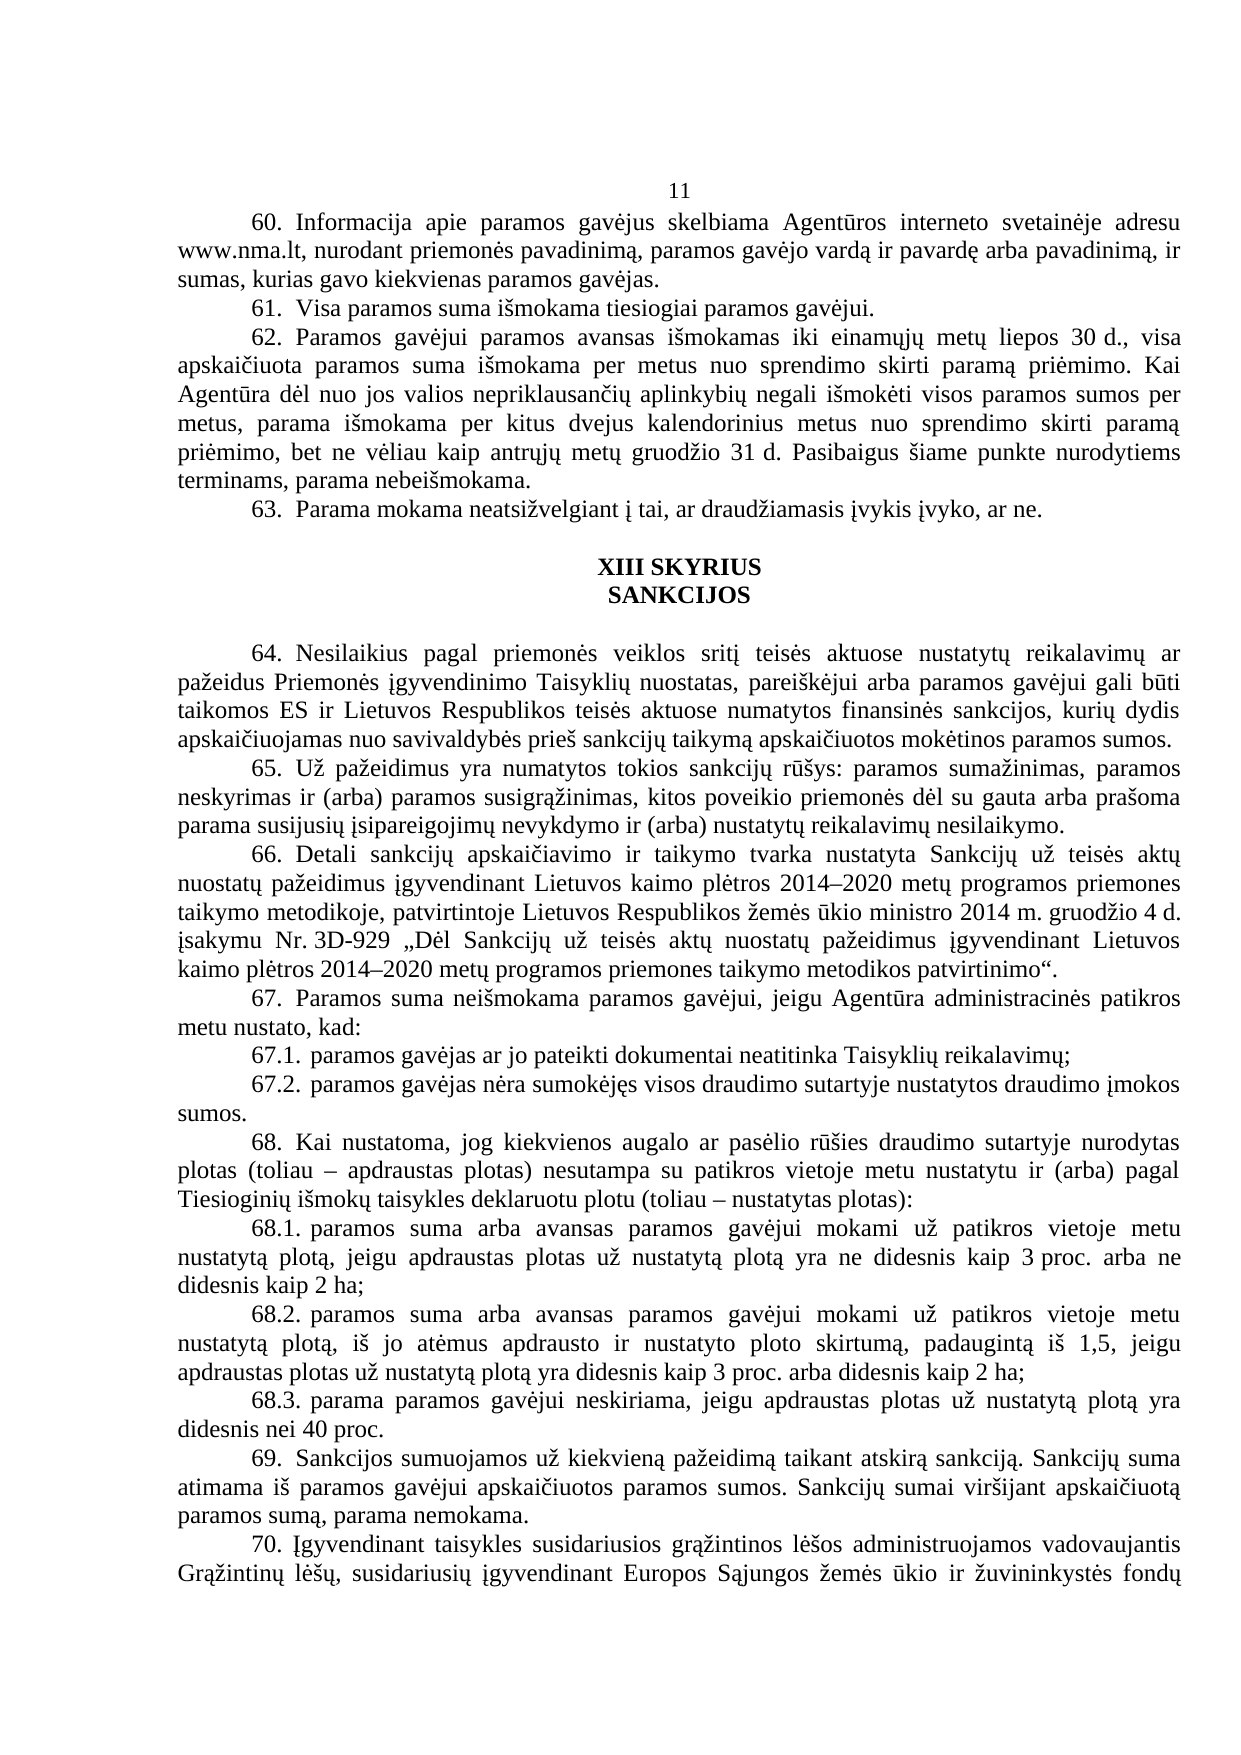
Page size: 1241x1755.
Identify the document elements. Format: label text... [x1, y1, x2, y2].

text 64. Nesilaikius pagal priemonės veiklos sritį teisės aktuose nustatytų reikalavimų ar pažeidus Priemonės įgyvendinimo Taisyklių nuostatas, pareiškėjui arba paramos gavėjui gali būti taikomos ES ir Lietuvos Respublikos teisės aktuose numatytos finansinės sankcijos, kurių dydis apskaičiuojamas nuo savivaldybės prieš sankcijų taikymą apskaičiuotos mokėtinos paramos sumos. [177, 638, 1181, 753]
text 67. Paramos suma neišmokama paramos gavėjui, jeigu Agentūra administracinės patikros metu nustato, kad: [177, 983, 1181, 1040]
text 67.2. paramos gavėjas nėra sumokėjęs visos draudimo sutartyje nustatytos draudimo įmokos sumos. [177, 1069, 1181, 1127]
text XIII SKYRIUS [177, 552, 1181, 580]
text 68.3. parama paramos gavėjui neskiriama, jeigu apdraustas plotas už nustatytą plotą yra didesnis nei 40 proc. [177, 1385, 1181, 1443]
text 69. Sankcijos sumuojamos už kiekvieną pažeidimą taikant atskirą sankciją. Sankcijų suma atimama iš paramos gavėjui apskaičiuotos paramos sumos. Sankcijų sumai viršijant apskaičiuotą paramos sumą, parama nemokama. [177, 1443, 1181, 1529]
text 63. Parama mokama neatsižvelgiant į tai, ar draudžiamasis įvykis įvyko, ar ne. [177, 494, 1181, 523]
text 66. Detali sankcijų apskaičiavimo ir taikymo tvarka nustatyta Sankcijų už teisės aktų nuostatų pažeidimus įgyvendinant Lietuvos kaimo plėtros 2014–2020 metų programos priemones taikymo metodikoje, patvirtintoje Lietuvos Respublikos žemės ūkio ministro 2014 m. gruodžio 4 d. įsakymu Nr. 3D-929 „Dėl Sankcijų už teisės aktų nuostatų pažeidimus įgyvendinant Lietuvos kaimo plėtros 2014–2020 metų programos priemones taikymo metodikos patvirtinimo“. [177, 839, 1181, 983]
text 68. Kai nustatoma, jog kiekvienos augalo ar pasėlio rūšies draudimo sutartyje nurodytas plotas (toliau – apdraustas plotas) nesutampa su patikros vietoje metu nustatytu ir (arba) pagal Tiesioginių išmokų taisykles deklaruotu plotu (toliau – nustatytas plotas): [177, 1127, 1181, 1213]
text 60. Informacija apie paramos gavėjus skelbiama Agentūros interneto svetainėje adresu www.nma.lt, nurodant priemonės pavadinimą, paramos gavėjo vardą ir pavardę arba pavadinimą, ir sumas, kurias gavo kiekvienas paramos gavėjas. [177, 207, 1181, 293]
text 62. Paramos gavėjui paramos avansas išmokamas iki einamųjų metų liepos 30 d., visa apskaičiuota paramos suma išmokama per metus nuo sprendimo skirti paramą priėmimo. Kai Agentūra dėl nuo jos valios nepriklausančių aplinkybių negali išmokėti visos paramos sumos per metus, parama išmokama per kitus dvejus kalendorinius metus nuo sprendimo skirti paramą priėmimo, bet ne vėliau kaip antrųjų metų gruodžio 31 d. Pasibaigus šiame punkte nurodytiems terminams, parama nebeišmokama. [177, 322, 1181, 494]
text 68.1. paramos suma arba avansas paramos gavėjui mokami už patikros vietoje metu nustatytą plotą, jeigu apdraustas plotas už nustatytą plotą yra ne didesnis kaip 3 proc. arba ne didesnis kaip 2 ha; [177, 1213, 1181, 1299]
text 68.2. paramos suma arba avansas paramos gavėjui mokami už patikros vietoje metu nustatytą plotą, iš jo atėmus apdrausto ir nustatyto ploto skirtumą, padaugintą iš 1,5, jeigu apdraustas plotas už nustatytą plotą yra didesnis kaip 3 proc. arba didesnis kaip 2 ha; [177, 1299, 1181, 1385]
text 70. Įgyvendinant taisykles susidariusios grąžintinos lėšos administruojamos vadovaujantis Grąžintinų lėšų, susidariusių įgyvendinant Europos Sąjungos žemės ūkio ir žuvininkystės fondų [177, 1529, 1181, 1587]
text 65. Už pažeidimus yra numatytos tokios sankcijų rūšys: paramos sumažinimas, paramos neskyrimas ir (arba) paramos susigrąžinimas, kitos poveikio priemonės dėl su gauta arba prašoma parama susijusių įsipareigojimų nevykdymo ir (arba) nustatytų reikalavimų nesilaikymo. [177, 753, 1181, 839]
text SANKCIJOS [177, 580, 1181, 609]
text 67.1. paramos gavėjas ar jo pateikti dokumentai neatitinka Taisyklių reikalavimų; [177, 1040, 1181, 1069]
text 61. Visa paramos suma išmokama tiesiogiai paramos gavėjui. [177, 293, 1181, 322]
